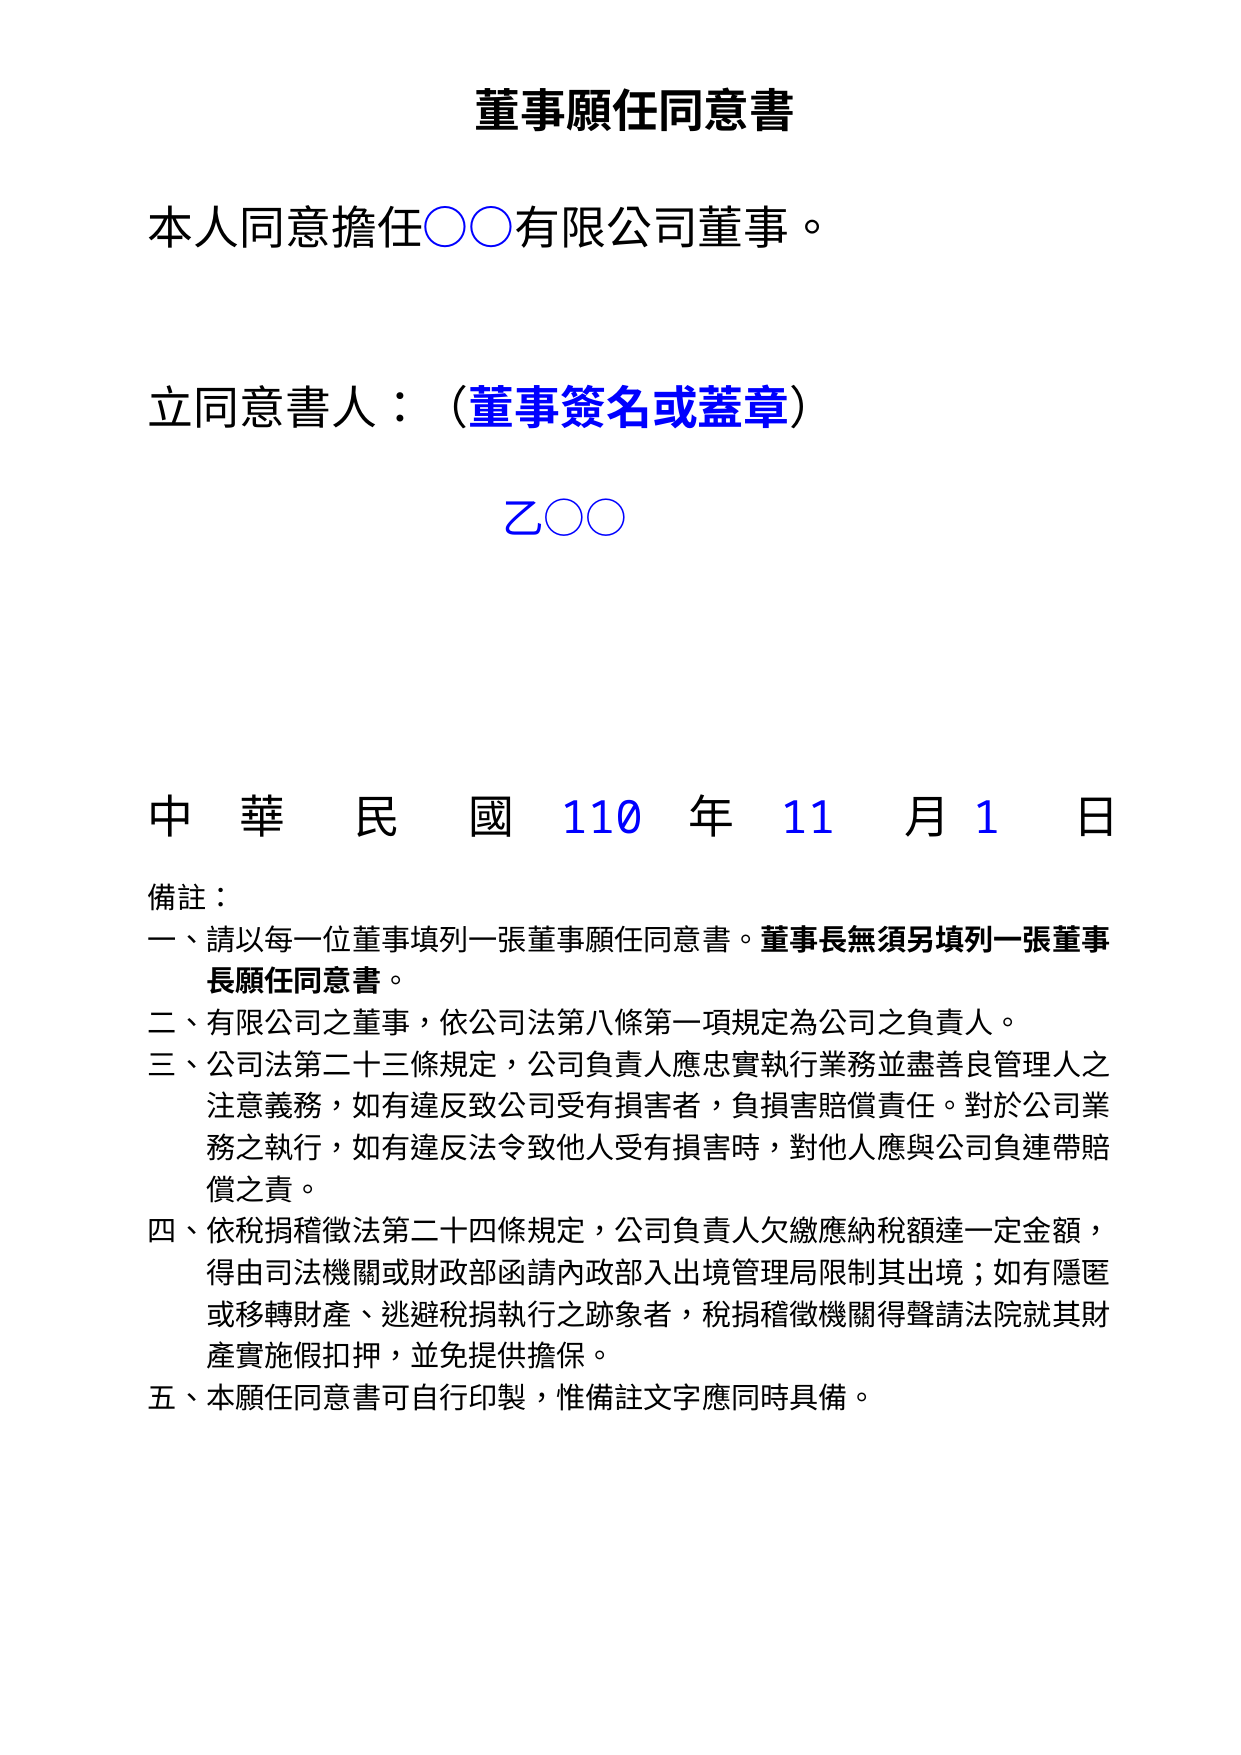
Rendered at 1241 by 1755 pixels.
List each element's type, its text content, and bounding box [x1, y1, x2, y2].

text 四、依稅捐稽徵法第二十四條規定，公司負責人欠繳應納稅額達一定金額，得由司法機關或財政部函請內政部入出境管理局限制其出境；如有隱匿或移轉財產、逃避稅捐執行之跡象者，稅捐稽徵機關得聲請法院就其財產實施假扣押，並免提供擔保。 [148, 1208, 1122, 1375]
text 本人同意擔任○○有限公司董事。 [148, 191, 1122, 258]
text 二、有限公司之董事，依公司法第八條第一項規定為公司之負責人。 [148, 1000, 1122, 1042]
text 一、請以每一位董事填列一張董事願任同意書。董事長無須另填列一張董事長願任同意書。 [148, 917, 1122, 1000]
text 董事願任同意書 [148, 74, 1122, 140]
text 中 華 民 國 110 年 11 月 1 日 [148, 780, 1122, 846]
text 立同意書人：（董事簽名或蓋章） [148, 371, 1122, 437]
text 備註： [148, 875, 1122, 917]
text 五、本願任同意書可自行印製，惟備註文字應同時具備。 [148, 1375, 1122, 1417]
text 三、公司法第二十三條規定，公司負責人應忠實執行業務並盡善良管理人之注意義務，如有違反致公司受有損害者，負損害賠償責任。對於公司業務之執行，如有違反法令致他人受有損害時，對他人應與公司負連帶賠償之責。 [148, 1042, 1122, 1208]
text 乙○○ [148, 500, 1122, 541]
